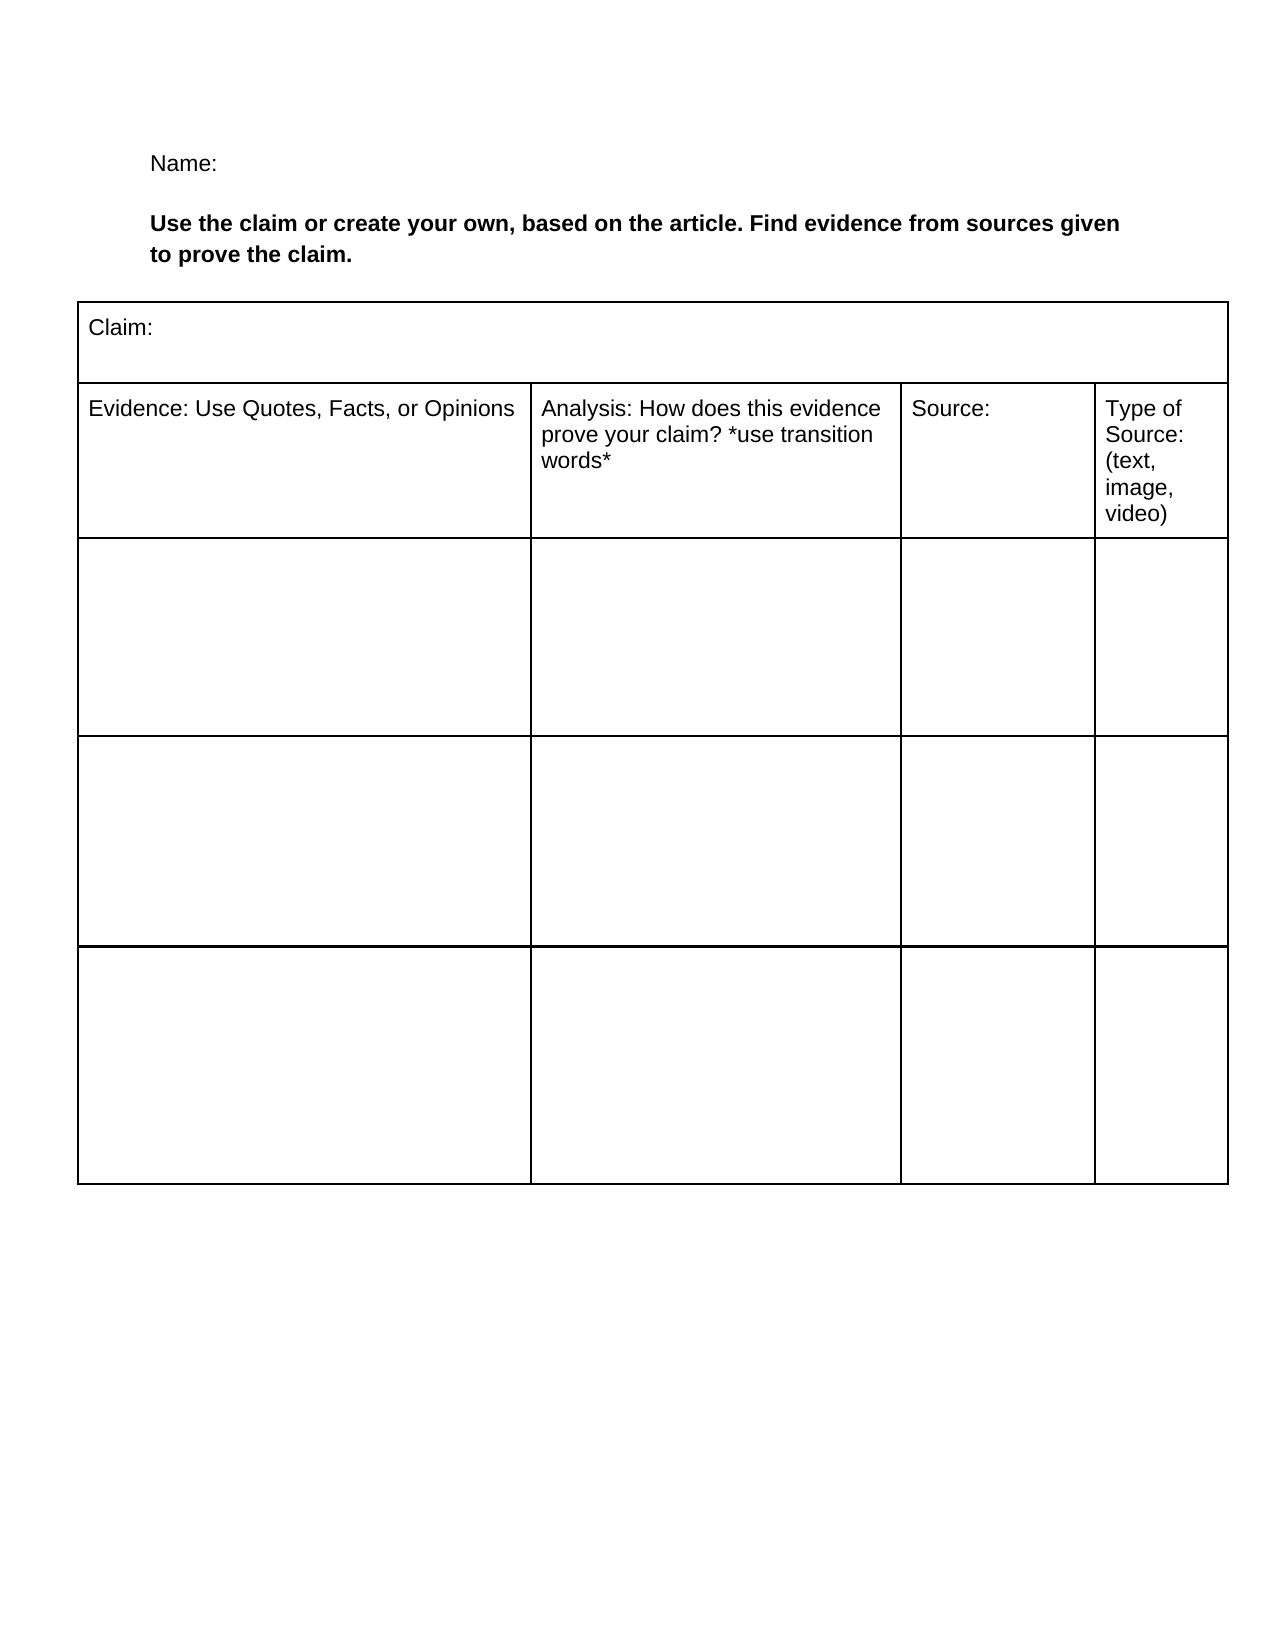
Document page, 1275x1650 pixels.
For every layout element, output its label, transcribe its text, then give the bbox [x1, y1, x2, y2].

table_cell [79, 948, 530, 1183]
table_cell [532, 737, 900, 945]
table_header Claim: [79, 303, 1227, 382]
text Name: [150, 150, 1125, 176]
table_cell [532, 948, 900, 1183]
table_cell [79, 737, 530, 945]
table_cell [902, 539, 1094, 735]
table_cell [1096, 948, 1227, 1183]
table_cell Type of Source: (text, image, video) [1096, 384, 1227, 537]
table_cell Analysis: How does this evidence prove your claim? *use transition words* [532, 384, 900, 537]
table_cell [902, 948, 1094, 1183]
table_cell [902, 737, 1094, 945]
text Use the claim or create your own, based on the article. Find evidence from sources given to prove the claim. [150, 210, 1125, 267]
table_cell [1096, 737, 1227, 945]
table_cell [1096, 539, 1227, 735]
table_cell [532, 539, 900, 735]
table_cell Evidence: Use Quotes, Facts, or Opinions [79, 384, 530, 537]
table_cell [79, 539, 530, 735]
table_cell Source: [902, 384, 1094, 537]
